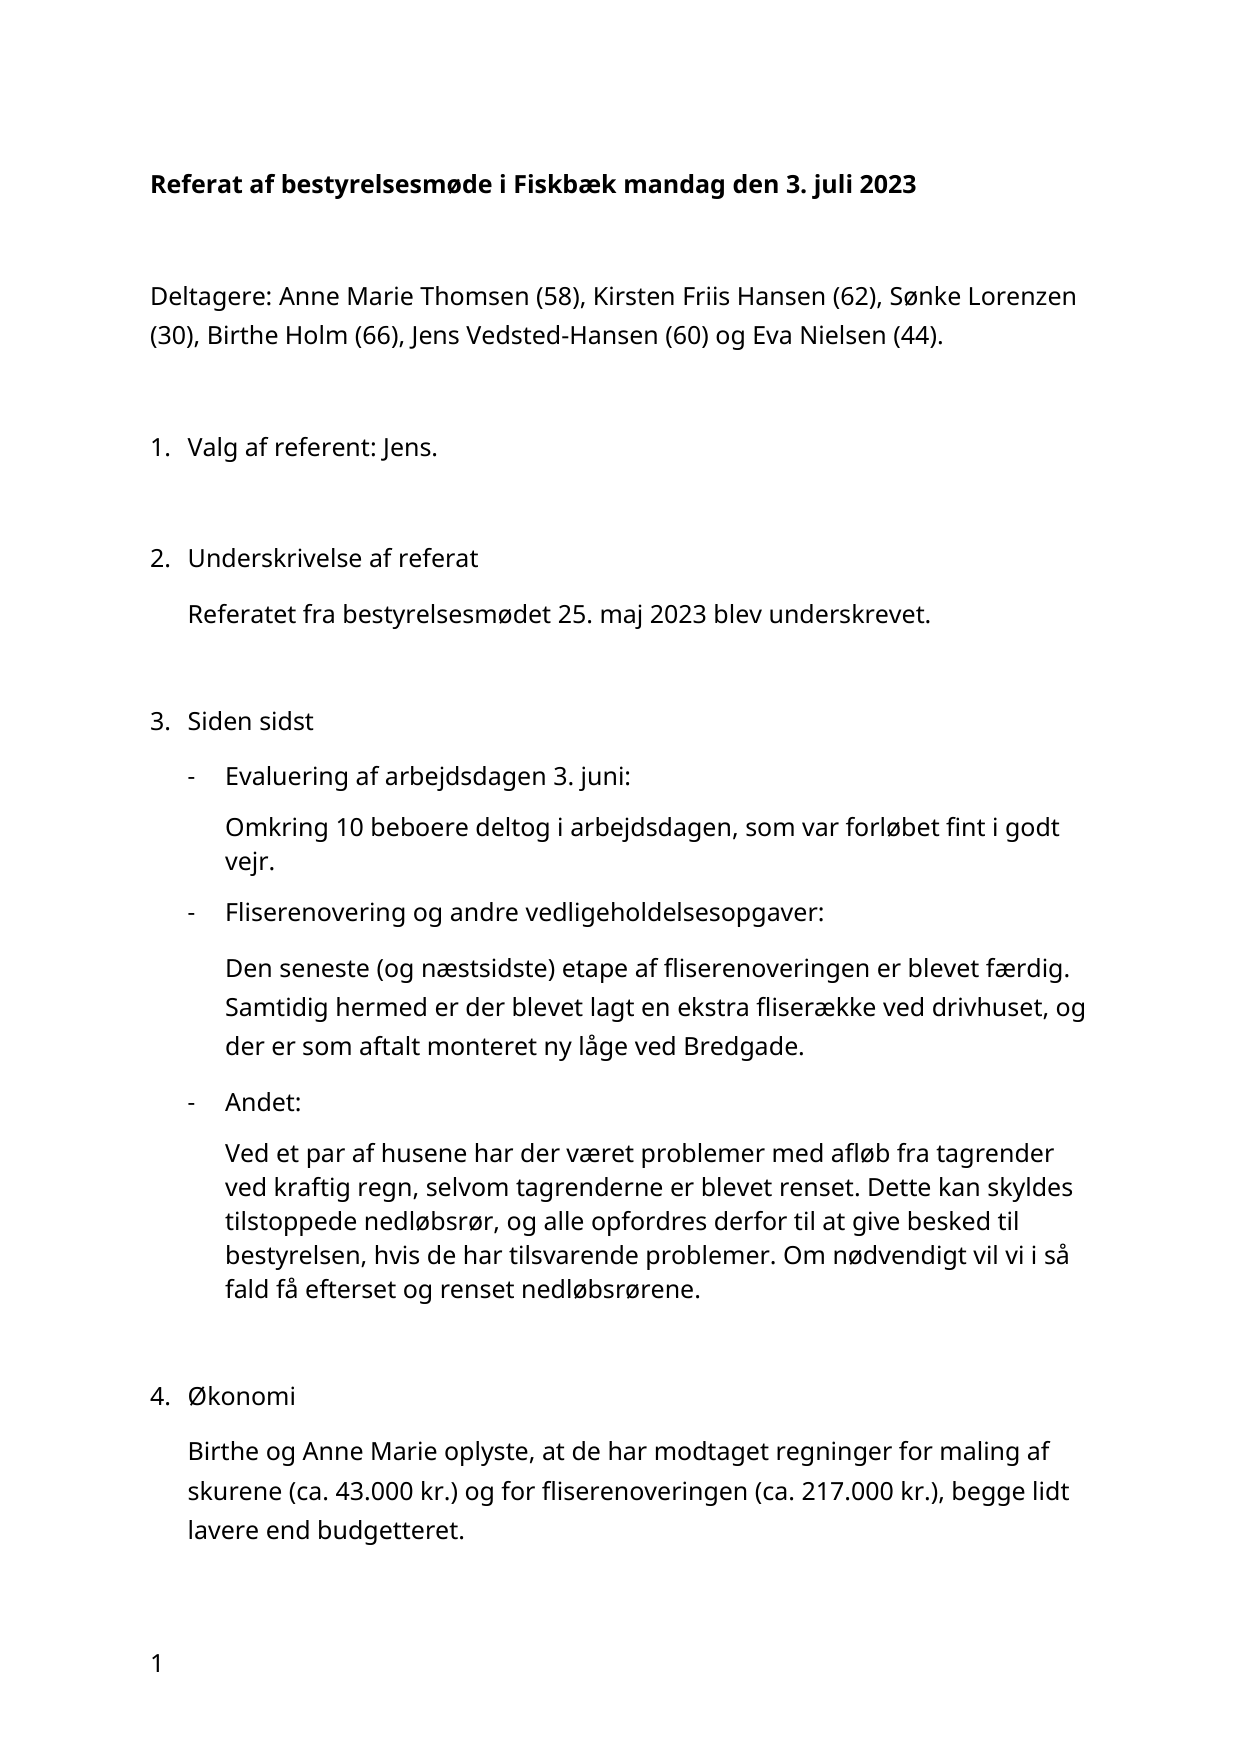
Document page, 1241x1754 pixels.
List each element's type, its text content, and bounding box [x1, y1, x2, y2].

list Omkring 10 beboere deltog i arbejdsdagen, som var forløbet fint i godt vejr. [225, 810, 1090, 878]
list Birthe og Anne Marie oplyste, at de har modtaget regninger for maling af skurene (ca. 43.000 kr.) og for fliserenoveringen (ca. 217.000 kr.), begge lidt lavere end budgetteret. [187, 1434, 1090, 1546]
list Valg af referent: Jens. [150, 429, 1090, 463]
text Deltagere: Anne Marie Thomsen (58), Kirsten Friis Hansen (62), Sønke Lorenzen (30), Birthe Holm (66), Jens Vedsted-Hansen (60) og Eva Nielsen (44). [150, 278, 1090, 352]
list Fliserenovering og andre vedligeholdelsesopgaver: [187, 894, 1090, 929]
list Siden sidst [150, 703, 1090, 737]
list Underskrivelse af referat [150, 541, 1090, 575]
text Referat af bestyrelsesmøde i Fiskbæk mandag den 3. juli 2023 [150, 167, 1090, 201]
list Evaluering af arbejdsdagen 3. juni: [187, 759, 1090, 793]
list Ved et par af husene har der været problemer med afløb fra tagrender ved kraftig regn, selvom tagrenderne er blevet renset. Dette kan skyldes tilstoppede nedløbsrør, og alle opfordres derfor til at give besked til bestyrelsen, hvis de har tilsvarende problemer. Om nødvendigt vil vi i så fald få efterset og renset nedløbsrørene. [225, 1135, 1090, 1306]
text Referatet fra bestyrelsesmødet 25. maj 2023 blev underskrevet. [150, 597, 1090, 631]
list Økonomi [150, 1378, 1090, 1412]
list Den seneste (og næstsidste) etape af fliserenoveringen er blevet færdig. Samtidig hermed er der blevet lagt en ekstra fliserække ved drivhuset, og der er som aftalt monteret ny låge ved Bredgade. [225, 950, 1090, 1063]
list Andet: [187, 1084, 1090, 1119]
